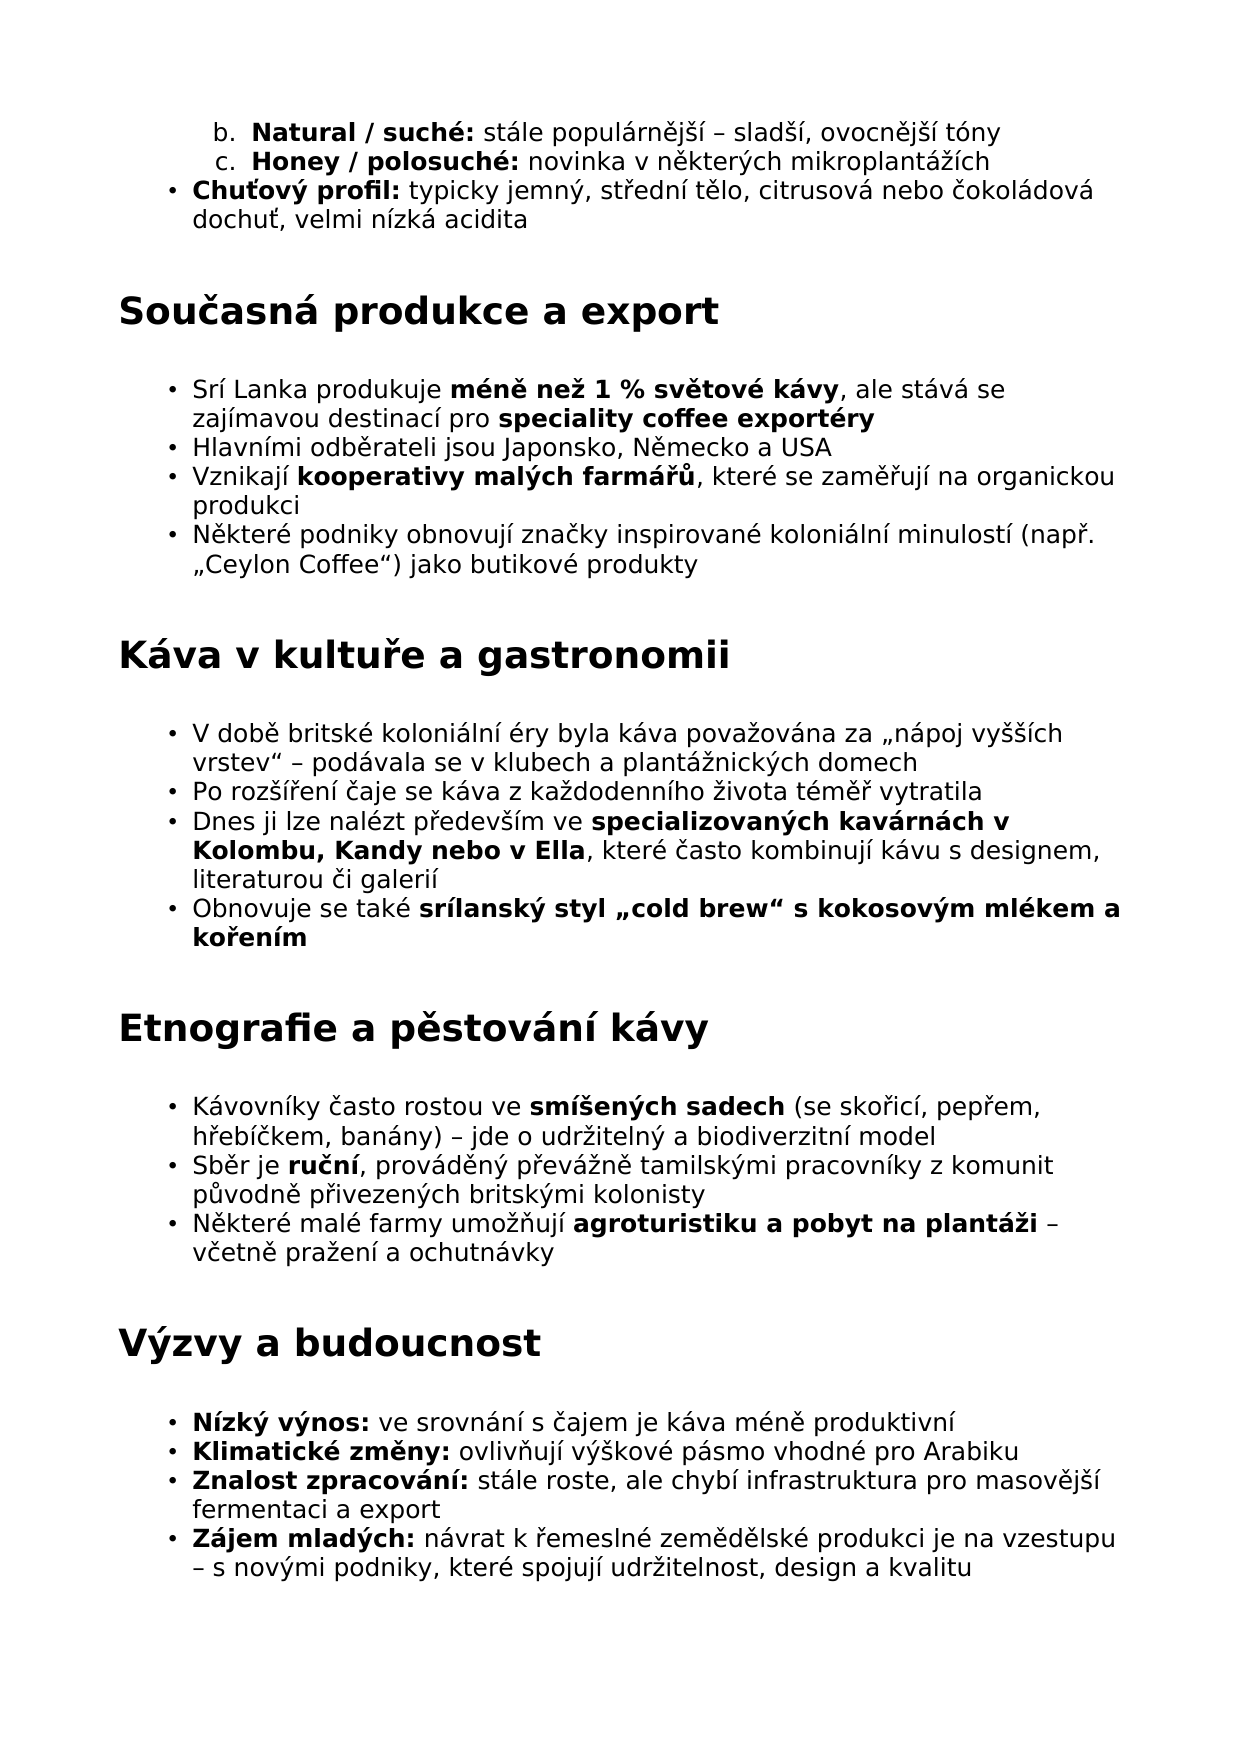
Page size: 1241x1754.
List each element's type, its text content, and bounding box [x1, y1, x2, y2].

subtitle Káva v kultuře a gastronomii [118, 633, 1122, 677]
list Hlavními odběrateli jsou Japonsko, Německo a USA [177, 433, 1122, 462]
list Nízký výnos: ve srovnání s čajem je káva méně produktivní [177, 1408, 1122, 1437]
list Zájem mladých: návrat k řemeslné zemědělské produkci je na vzestupu – s novými podniky, které spojují udržitelnost, design a kvalitu [177, 1524, 1122, 1583]
list Dnes ji lze nalézt především ve specializovaných kavárnách v Kolombu, Kandy nebo v Ella, které často kombinují kávu s designem, literaturou či galerií [177, 807, 1122, 894]
list Některé malé farmy umožňují agroturistiku a pobyt na plantáži – včetně pražení a ochutnávky [177, 1209, 1122, 1268]
list Sběr je ruční, prováděný převážně tamilskými pracovníky z komunit původně přivezených britskými kolonisty [177, 1151, 1122, 1209]
subtitle Výzvy a budoucnost [118, 1322, 1122, 1366]
list Kávovníky často rostou ve smíšených sadech (se skořicí, pepřem, hřebíčkem, banány) – jde o udržitelný a biodiverzitní model [177, 1093, 1122, 1151]
list Obnovuje se také srílanský styl „cold brew“ s kokosovým mlékem a kořením [177, 894, 1122, 952]
list Vznikají kooperativy malých farmářů, které se zaměřují na organickou produkci [177, 462, 1122, 521]
list Natural / suché: stále populárnější – sladší, ovocnější tóny [236, 118, 1122, 147]
subtitle Současná produkce a export [118, 289, 1122, 333]
list V době britské koloniální éry byla káva považována za „nápoj vyšších vrstev“ – podávala se v klubech a plantážnických domech [177, 719, 1122, 777]
list Klimatické změny: ovlivňují výškové pásmo vhodné pro Arabiku [177, 1437, 1122, 1466]
subtitle Etnografie a pěstování kávy [118, 1007, 1122, 1051]
list Chuťový profil: typicky jemný, střední tělo, citrusová nebo čokoládová dochuť, velmi nízká acidita [177, 176, 1122, 235]
list Honey / polosuché: novinka v některých mikroplantážích [236, 147, 1122, 176]
list Srí Lanka produkuje méně než 1 % světové kávy, ale stává se zajímavou destinací pro speciality coffee exportéry [177, 375, 1122, 433]
list Po rozšíření čaje se káva z každodenního života téměř vytratila [177, 777, 1122, 807]
list Znalost zpracování: stále roste, ale chybí infrastruktura pro masovější fermentaci a export [177, 1466, 1122, 1524]
list Některé podniky obnovují značky inspirované koloniální minulostí (např. „Ceylon Coffee“) jako butikové produkty [177, 521, 1122, 579]
